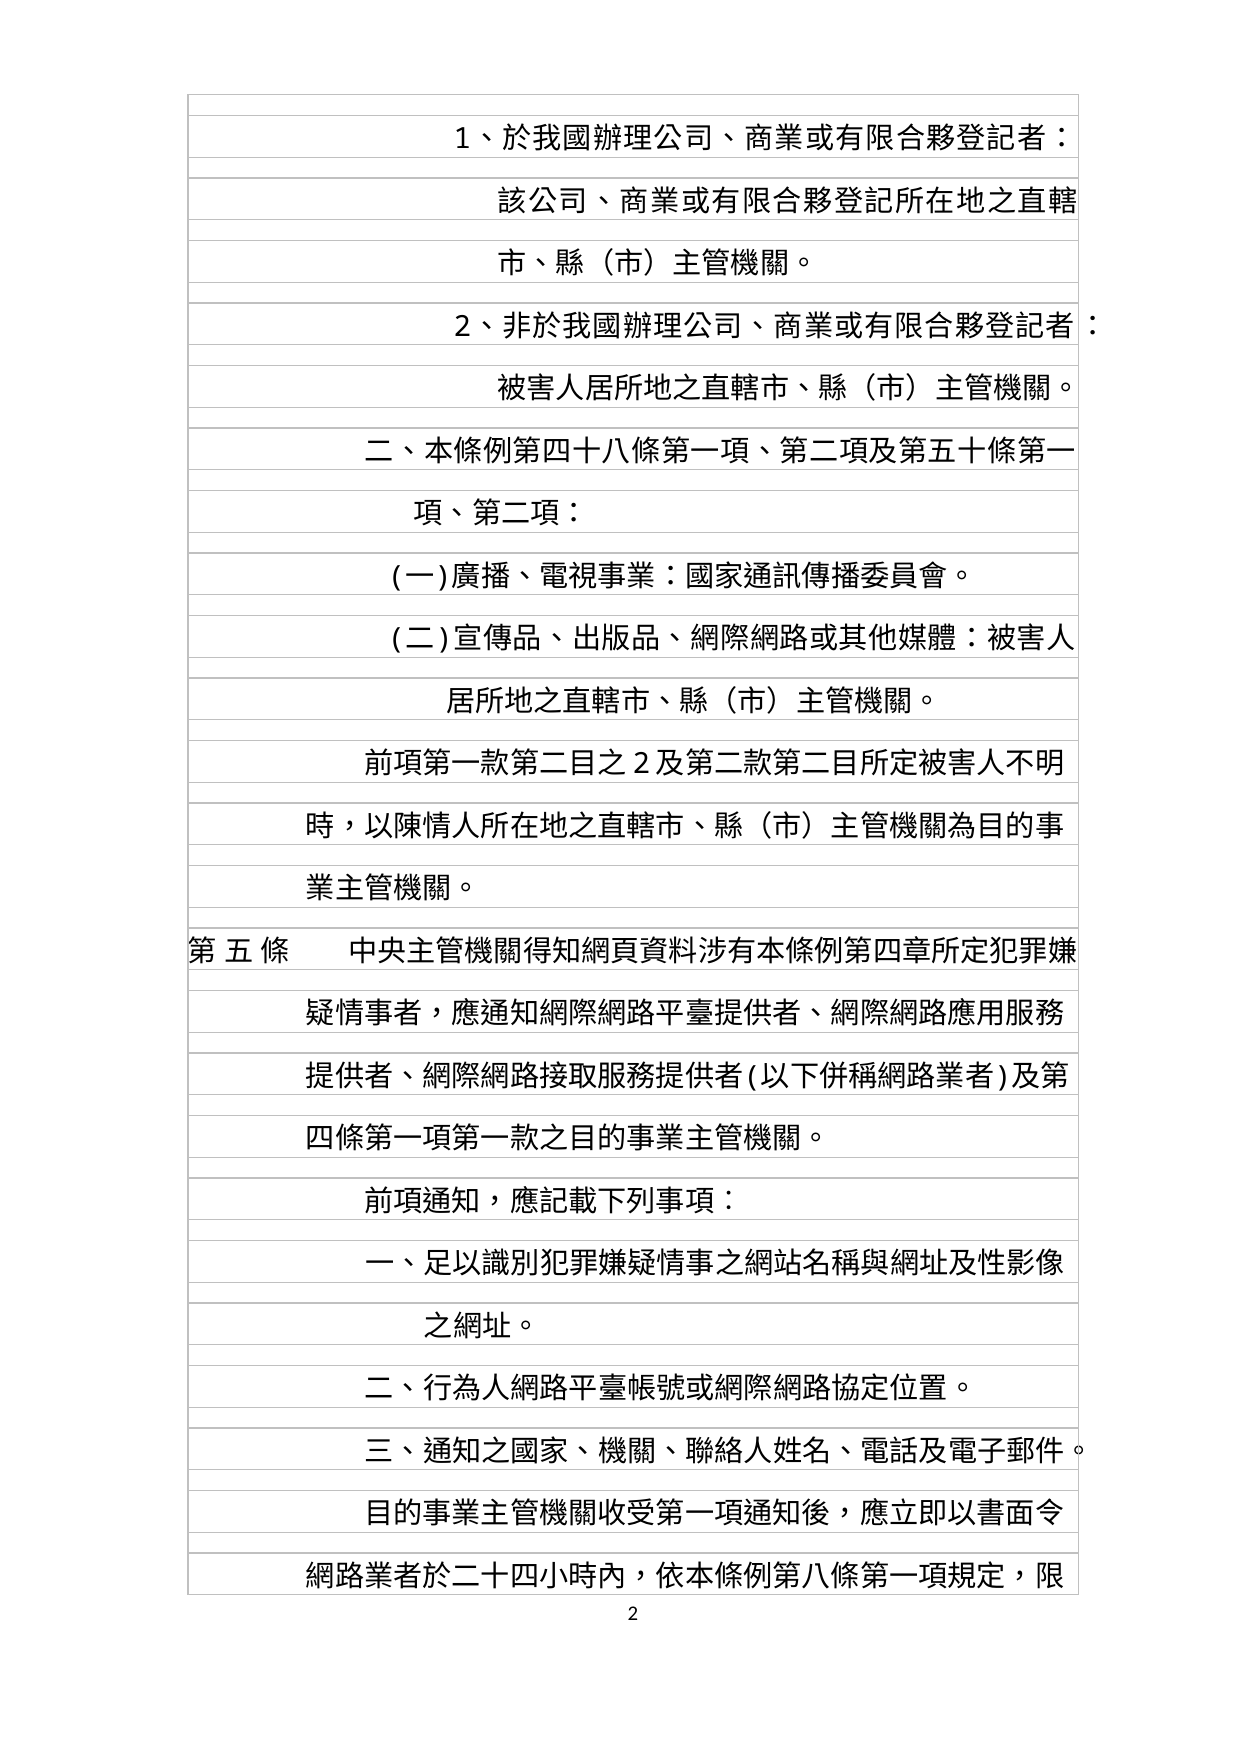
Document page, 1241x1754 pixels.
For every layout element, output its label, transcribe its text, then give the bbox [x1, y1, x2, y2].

text [365, 1283, 1078, 1302]
text (二)宣傳品、出版品、網際網路或其他媒體：被害人 [387, 616, 1078, 657]
text 前項第一款第二目之2及第二款第二目所定被害人不明 [306, 741, 1078, 782]
text 1、於我國辦理公司、商業或有限合夥登記者： [453, 116, 1078, 157]
text [453, 220, 1078, 240]
text [387, 595, 1078, 615]
text [306, 845, 1078, 865]
text 2、非於我國辦理公司、商業或有限合夥登記者：被害人居所地之直轄市、縣（市）主管機關。 [453, 304, 1078, 344]
text [387, 533, 1078, 552]
text [189, 1033, 1078, 1052]
text [364, 470, 1078, 490]
text [387, 658, 1078, 677]
text [306, 1533, 1078, 1552]
text [189, 1095, 1078, 1115]
text 之網址。 [365, 1304, 1078, 1344]
text 三、通知之國家、機關、聯絡人姓名、電話及電子郵件。 [364, 1429, 1078, 1469]
text [306, 1158, 1078, 1177]
text 三、通知之國家、機關、聯絡人姓名、電話及電子郵件。 [364, 1408, 1078, 1427]
text 時，以陳情人所在地之直轄市、縣（市）主管機關為目的事 [306, 804, 1078, 844]
text 二、行為人網路平臺帳號或網際網路協定位置。 [364, 1366, 1078, 1407]
text 四條第一項第一款之目的事業主管機關。 [189, 1116, 1078, 1157]
text 市、縣（市）主管機關。 [453, 241, 1078, 282]
text 該公司、商業或有限合夥登記所在地之直轄 [453, 179, 1078, 219]
text [306, 783, 1078, 802]
text 2、非於我國辦理公司、商業或有限合夥登記者：被害人居所地之直轄市、縣（市）主管機關。 [453, 366, 1078, 407]
text (一)廣播、電視事業：國家通訊傳播委員會。 [387, 554, 1078, 594]
text [189, 970, 1078, 990]
text [453, 158, 1078, 177]
text 項、第二項： [364, 491, 1078, 532]
text [364, 408, 1078, 427]
text 目的事業主管機關收受第一項通知後，應立即以書面令 [306, 1491, 1078, 1532]
text [306, 720, 1078, 740]
text 業主管機關。 [306, 866, 1078, 907]
text [453, 95, 1078, 115]
text 疑情事者，應通知網際網路平臺提供者、網際網路應用服務 [189, 991, 1078, 1032]
text 第五條 中央主管機關得知網頁資料涉有本條例第四章所定犯罪嫌 [189, 929, 1078, 969]
text 居所地之直轄市、縣（市）主管機關。 [387, 679, 1078, 719]
text [306, 1470, 1078, 1490]
text 網路業者於二十四小時內，依本條例第八條第一項規定，限 [306, 1554, 1078, 1594]
text [364, 1345, 1078, 1365]
text 提供者、網際網路接取服務提供者(以下併稱網路業者)及第 [189, 1054, 1078, 1094]
text 2、非於我國辦理公司、商業或有限合夥登記者：被害人居所地之直轄市、縣（市）主管機關。 [453, 283, 1078, 302]
text 前項通知，應記載下列事項︰ [306, 1179, 1078, 1219]
text [189, 908, 1078, 927]
text 一、足以識別犯罪嫌疑情事之網站名稱與網址及性影像 [365, 1241, 1078, 1282]
text 2、非於我國辦理公司、商業或有限合夥登記者：被害人居所地之直轄市、縣（市）主管機關。 [453, 345, 1078, 365]
text 二、本條例第四十八條第一項、第二項及第五十條第一 [364, 429, 1078, 469]
text [365, 1220, 1078, 1240]
